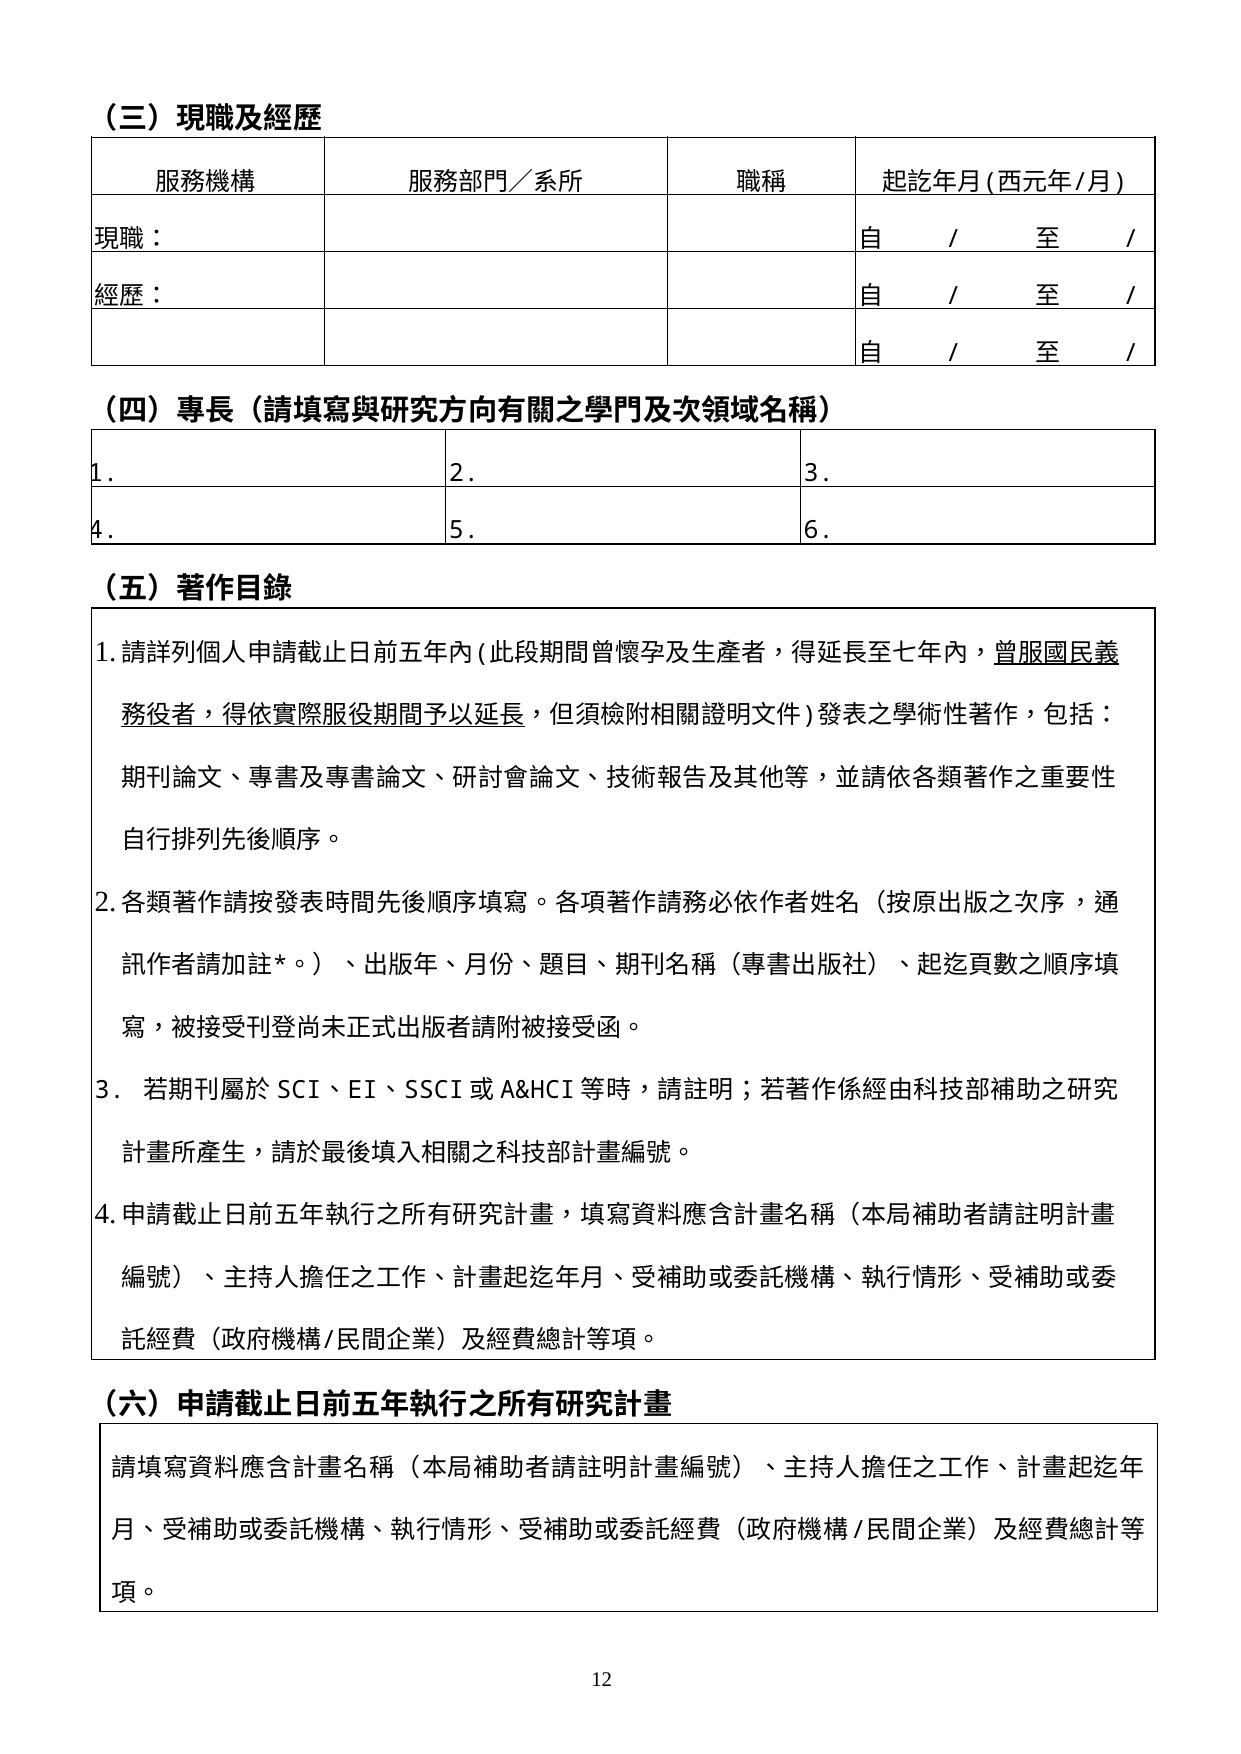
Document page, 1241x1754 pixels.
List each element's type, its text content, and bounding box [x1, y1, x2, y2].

text （六）申請截止日前五年執行之所有研究計畫 [89, 1360, 1152, 1423]
table_header 服務部門／系所 [325, 138, 667, 193]
text （四）專長（請填寫與研究方向有關之學門及次領域名稱） [89, 366, 1152, 429]
table_header 2. [446, 430, 800, 486]
table_cell 經歷： [92, 252, 324, 308]
table_cell 4. [92, 487, 445, 543]
table_cell 5. [446, 487, 800, 543]
table_cell 自 / 至 / [856, 195, 1154, 251]
table_cell [325, 309, 667, 365]
table_cell 6. [801, 487, 1154, 543]
table_header 起訖年月(西元年/月) [856, 138, 1154, 193]
table_cell 自 / 至 / [856, 309, 1154, 365]
text （五）著作目錄 [89, 544, 1152, 607]
table_cell [668, 309, 855, 365]
table_header 1. [92, 430, 445, 486]
table_cell [668, 195, 855, 251]
table_header 職稱 [668, 138, 855, 193]
table_header 服務機構 [92, 138, 324, 193]
table_cell [668, 252, 855, 308]
table_header 請詳列個人申請截止日前五年內(此段期間曾懷孕及生產者，得延長至七年內，曾服國民義務役者，得依實際服役期間予以延長，但須檢附相關證明文件)發表之學術性著作，包括：期刊論文、專書及專書論文、研討會論文、技術報告及其他等，並請依各類著作之重要性自行排列先後順序。 各類著作請按發表時間先後順序填寫。各項著作請務必依作者姓名（按原出版之次序，通訊作者請加註*。）、出版年、月份、題目、期刊名稱（專書出版社）、起迄頁數之順序填寫，被接受刊登尚未正式出版者請附被接受函。 若期刊屬於SCI、EI、SSCI或A&HCI等時，請註明；若著作係經由科技部補助之研究計畫所產生，請於最後填入相關之科技部計畫編號。 申請截止日前五年執行之所有研究計畫，填寫資料應含計畫名稱（本局補助者請註明計畫編號）、主持人擔任之工作、計畫起迄年月、受補助或委託機構、執行情形、受補助或委託經費（政府機構/民間企業）及經費總計等項。 [92, 609, 1154, 1358]
table_cell 自 / 至 / [856, 252, 1154, 308]
table_cell [92, 309, 324, 365]
table_header 請填寫資料應含計畫名稱（本局補助者請註明計畫編號）、主持人擔任之工作、計畫起迄年月、受補助或委託機構、執行情形、受補助或委託經費（政府機構/民間企業）及經費總計等項。 [101, 1424, 1157, 1611]
table_cell [325, 195, 667, 251]
table_cell [325, 252, 667, 308]
table_header 3. [801, 430, 1154, 486]
text （三）現職及經歷 [89, 74, 1152, 136]
table_cell 現職： [92, 195, 324, 251]
